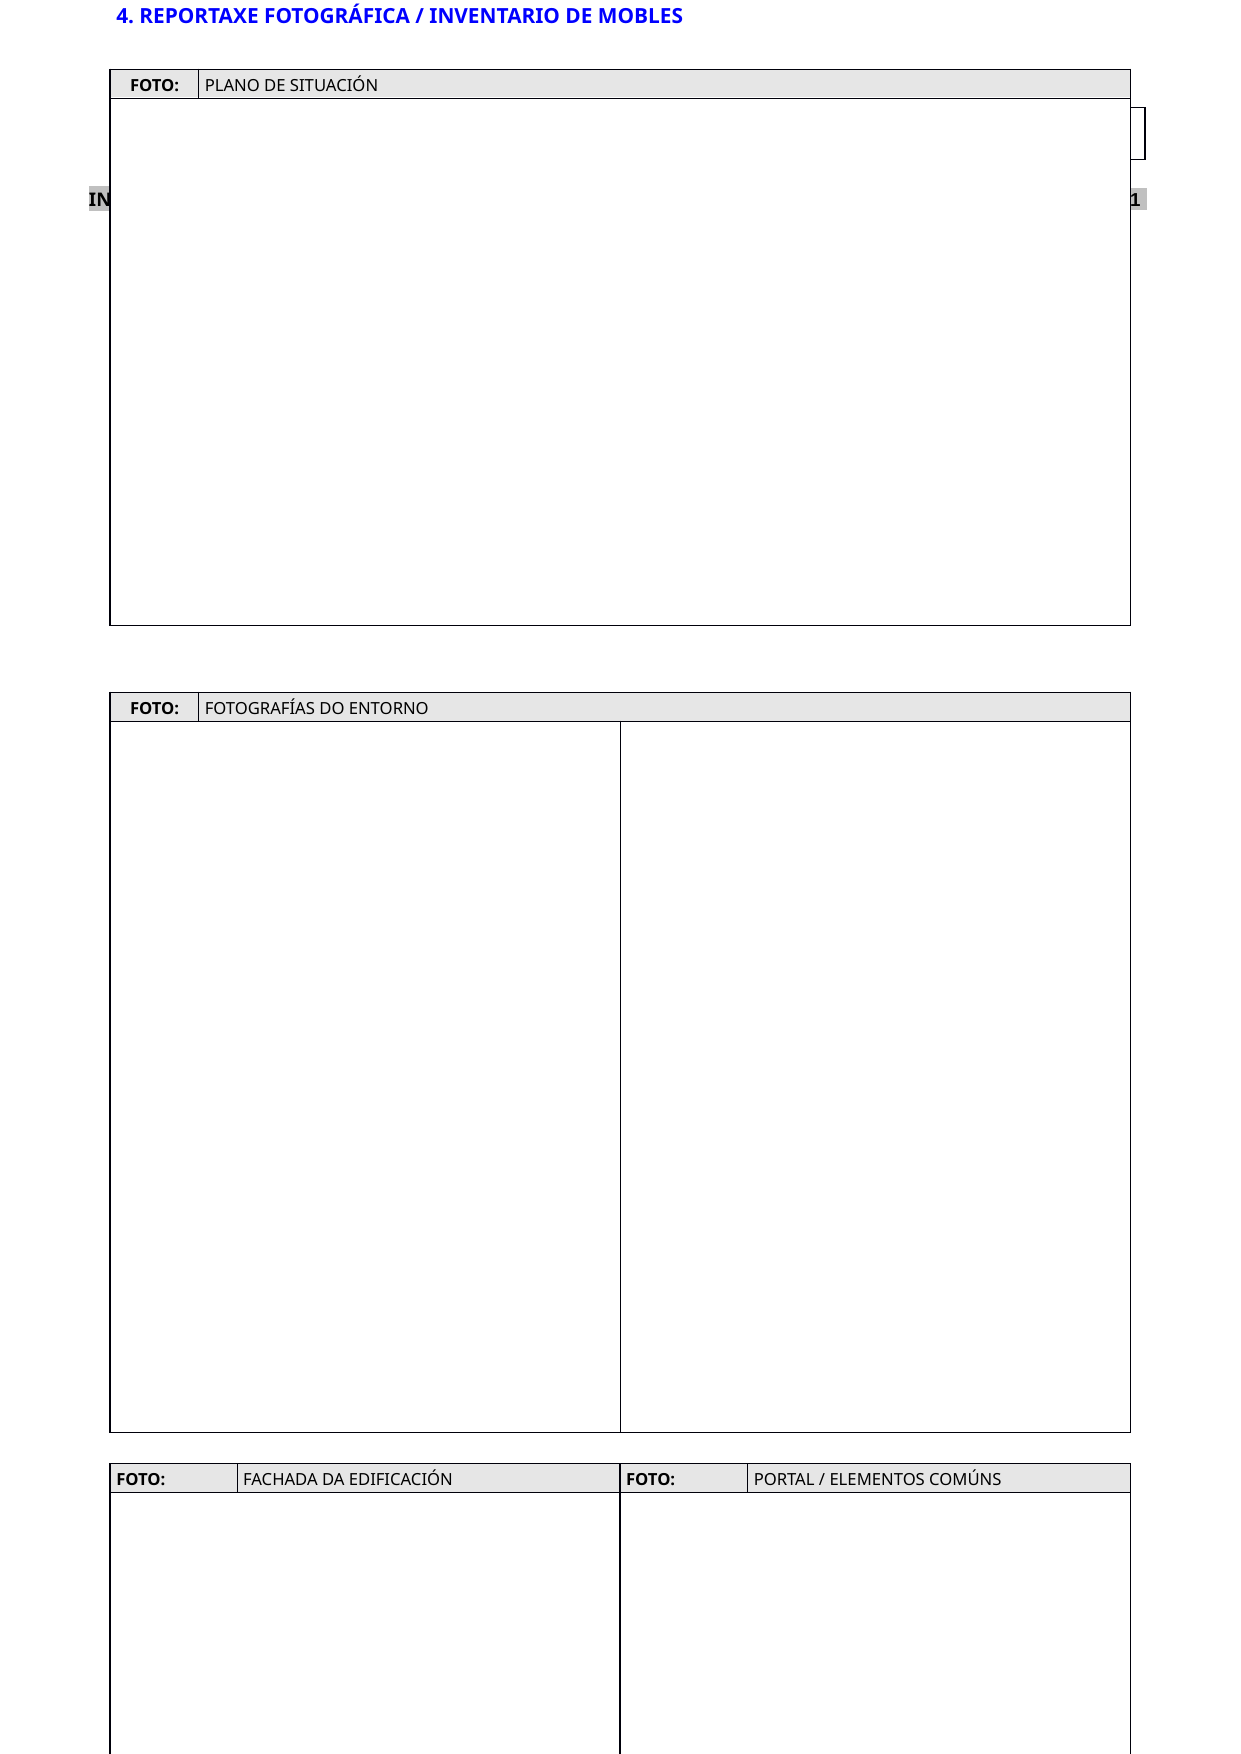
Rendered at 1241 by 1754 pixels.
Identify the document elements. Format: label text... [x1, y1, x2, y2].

table_cell FACHADA DA EDIFICACIÓN [238, 1464, 619, 1492]
table_cell FOTO: [111, 1464, 237, 1492]
table_cell [111, 1493, 619, 1754]
table_cell FOTO: [111, 70, 198, 97]
table_cell [621, 722, 1130, 1432]
table_cell [111, 99, 1130, 625]
table_cell FOTO: [621, 1464, 747, 1492]
table_cell [621, 1493, 1130, 1754]
table_cell [110, 626, 1130, 692]
table_header 4. REPORTAXE FOTOGRÁFICA / INVENTARIO DE MOBLES [110, 0, 1130, 31]
table_cell [110, 31, 1130, 68]
table_cell FOTOGRAFÍAS DO ENTORNO [199, 693, 1130, 721]
table_cell [111, 722, 620, 1432]
table_cell FOTO: [111, 693, 198, 721]
table_cell PORTAL / ELEMENTOS COMÚNS [748, 1464, 1130, 1492]
table_cell PLANO DE SITUACIÓN [199, 70, 1130, 97]
table_cell [110, 1433, 1130, 1463]
